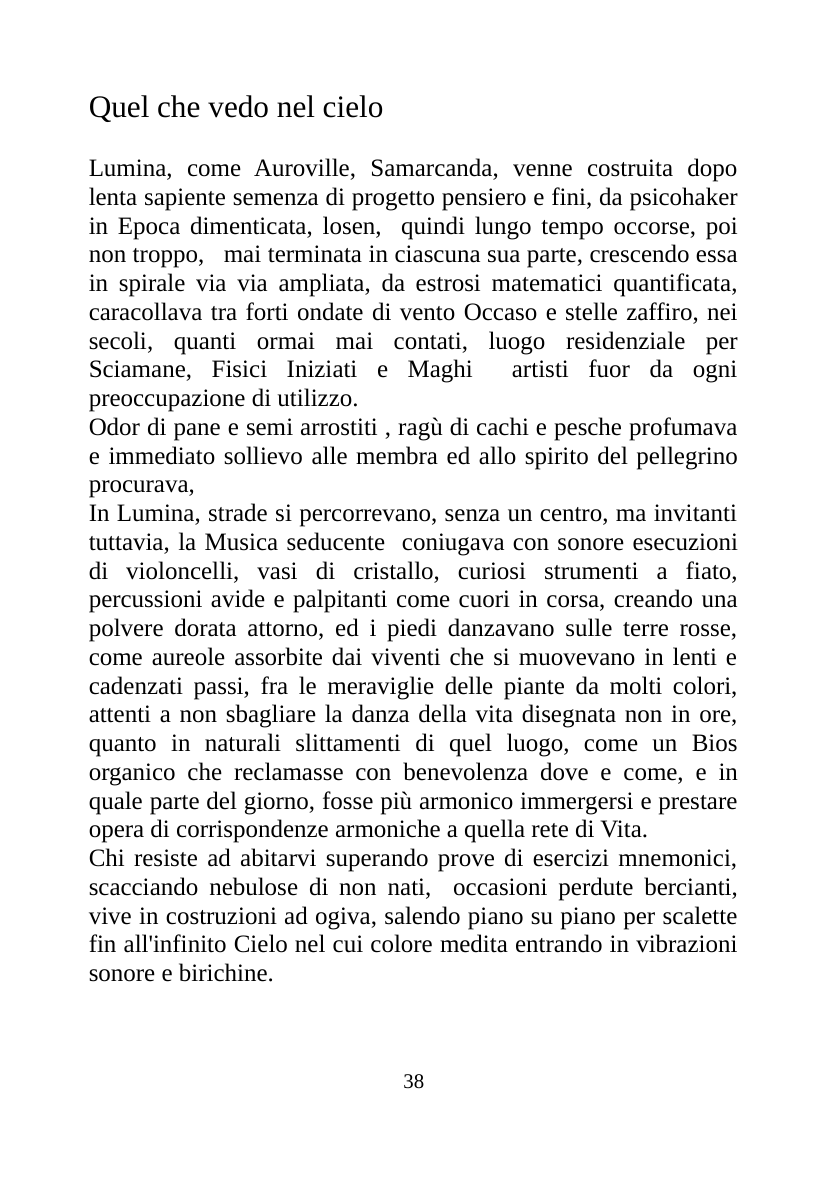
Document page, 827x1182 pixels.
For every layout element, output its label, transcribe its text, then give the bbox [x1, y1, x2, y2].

text Odor di pane e semi arrostiti , ragù di cachi e pesche profumava e immediato sollievo alle membra ed allo spirito del pellegrino procurava, [88, 412, 738, 498]
text Quel che vedo nel cielo [88, 88, 738, 124]
text In Lumina, strade si percorrevano, senza un centro, ma invitanti tuttavia, la Musica seducente coniugava con sonore esecuzioni di violoncelli, vasi di cristallo, curiosi strumenti a fiato, percussioni avide e palpitanti come cuori in corsa, creando una polvere dorata attorno, ed i piedi danzavano sulle terre rosse, come aureole assorbite dai viventi che si muovevano in lenti e cadenzati passi, fra le meraviglie delle piante da molti colori, attenti a non sbagliare la danza della vita disegnata non in ore, quanto in naturali slittamenti di quel luogo, come un Bios organico che reclamasse con benevolenza dove e come, e in quale parte del giorno, fosse più armonico immergersi e prestare opera di corrispondenze armoniche a quella rete di Vita. [88, 498, 738, 843]
text Chi resiste ad abitarvi superando prove di esercizi mnemonici, scacciando nebulose di non nati, occasioni perdute bercianti, vive in costruzioni ad ogiva, salendo piano su piano per scalette fin all'infinito Cielo nel cui colore medita entrando in vibrazioni sonore e birichine. [88, 843, 738, 987]
text Lumina, come Auroville, Samarcanda, venne costruita dopo lenta sapiente semenza di progetto pensiero e fini, da psicohaker in Epoca dimenticata, losen, quindi lungo tempo occorse, poi non troppo, mai terminata in ciascuna sua parte, crescendo essa in spirale via via ampliata, da estrosi matematici quantificata, caracollava tra forti ondate di vento Occaso e stelle zaffiro, nei secoli, quanti ormai mai contati, luogo residenziale per Sciamane, Fisici Iniziati e Maghi artisti fuor da ogni preoccupazione di utilizzo. [88, 153, 738, 412]
